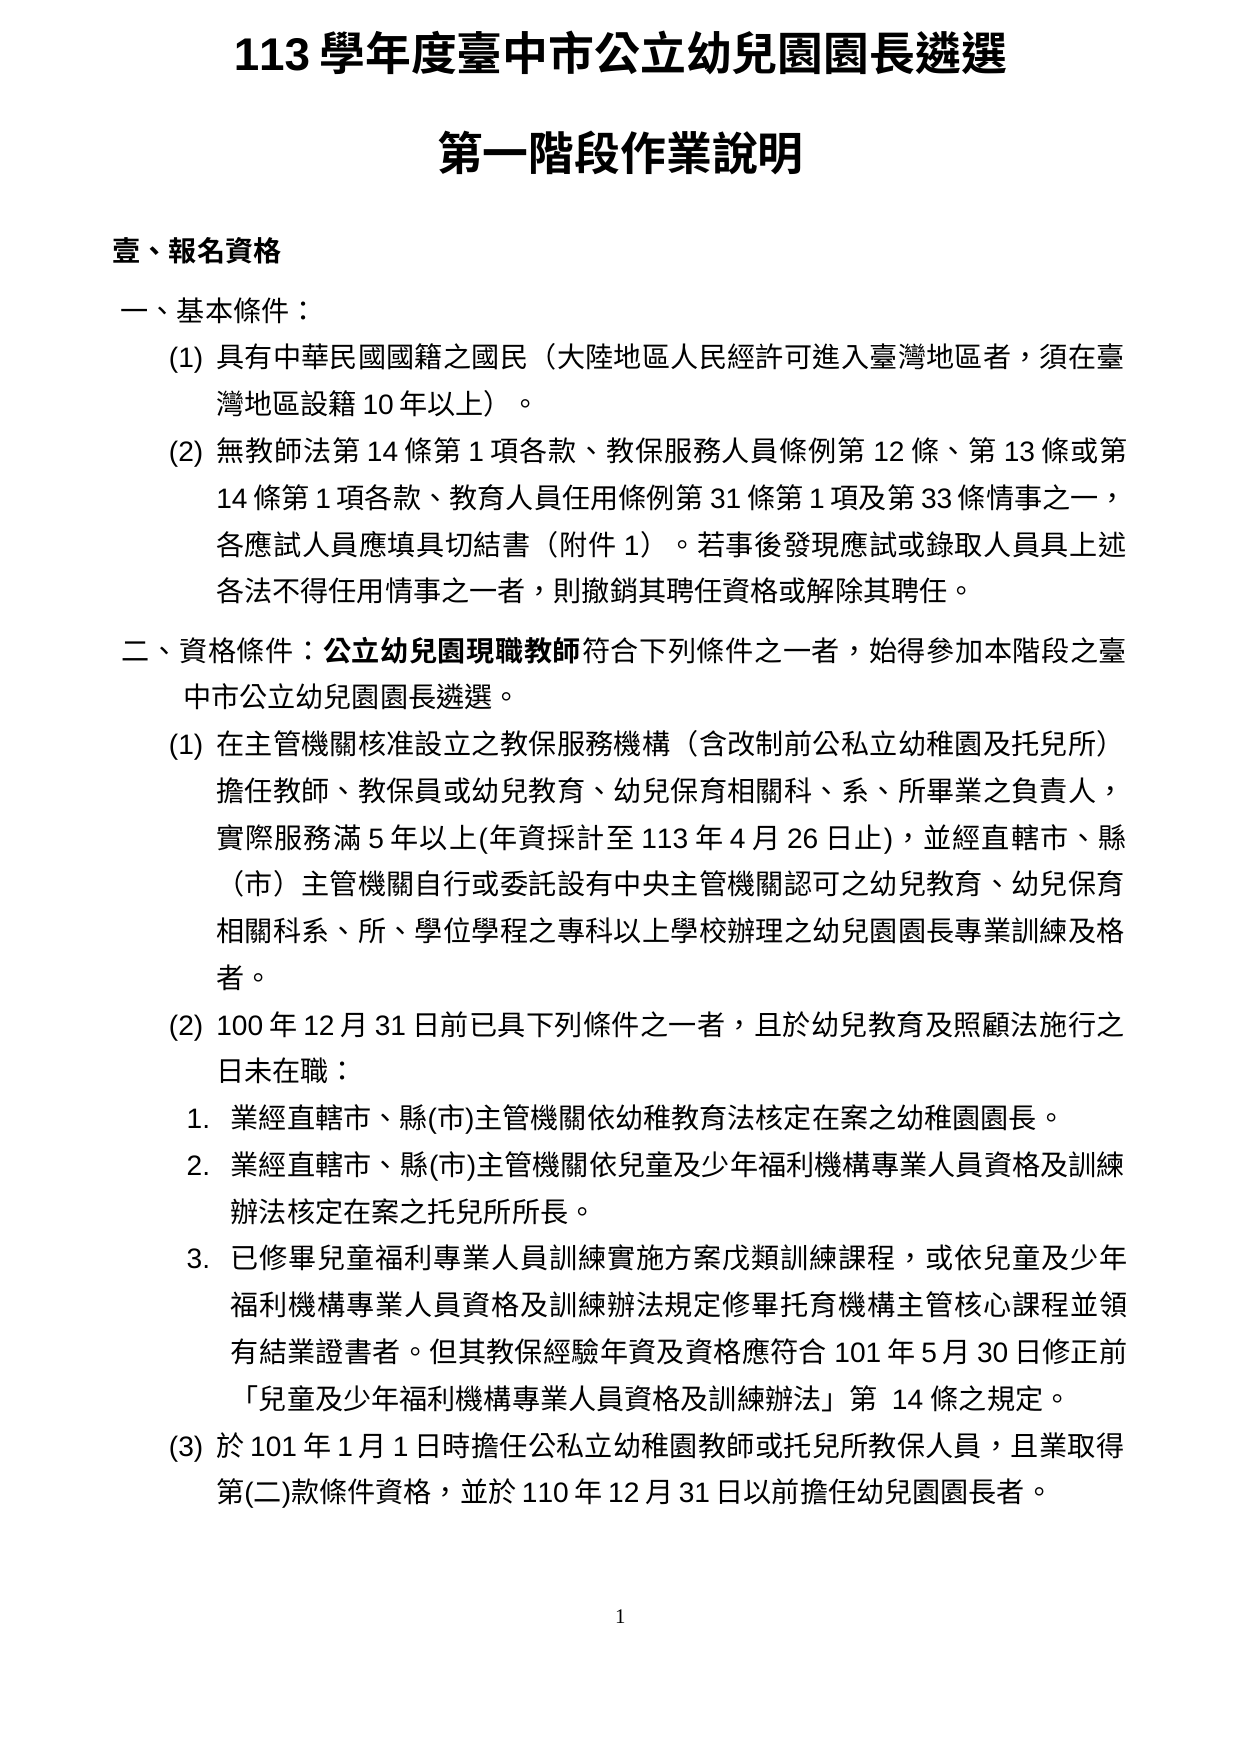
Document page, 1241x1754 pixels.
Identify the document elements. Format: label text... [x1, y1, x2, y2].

list 業經直轄市、縣(市)主管機關依兒童及少年福利機構專業人員資格及訓練辦法核定在案之托兒所所長。 [186, 1143, 1128, 1230]
text 113學年度臺中市公立幼兒園園長遴選 [112, 18, 1128, 84]
text 壹、報名資格 [112, 229, 1128, 270]
text 第一階段作業說明 [112, 117, 1128, 183]
list 在主管機關核准設立之教保服務機構（含改制前公私立幼稚園及托兒所）擔任教師、教保員或幼兒教育、幼兒保育相關科、系、所畢業之負責人，實際服務滿5年以上(年資採計至113年4月26日止)，並經直轄市、縣（市）主管機關自行或委託設有中央主管機關認可之幼兒教育、幼兒保育相關科系、所、學位學程之專科以上學校辦理之幼兒園園長專業訓練及格者。 [169, 722, 1128, 996]
list 於101年1月1日時擔任公私立幼稚園教師或托兒所教保人員，且業取得第(二)款條件資格，並於110年12月31日以前擔任幼兒園園長者。 [169, 1423, 1128, 1511]
list 無教師法第14條第1項各款、教保服務人員條例第12條、第13條或第14條第1項各款、教育人員任用條例第31條第1項及第33條情事之一，各應試人員應填具切結書（附件1）。若事後發現應試或錄取人員具上述各法不得任用情事之一者，則撤銷其聘任資格或解除其聘任。 [169, 429, 1128, 610]
list 具有中華民國國籍之國民（大陸地區人民經許可進入臺灣地區者，須在臺灣地區設籍10年以上）。 [169, 335, 1128, 423]
list 業經直轄市、縣(市)主管機關依幼稚教育法核定在案之幼稚園園長。 [186, 1096, 1128, 1137]
text 二、資格條件：公立幼兒園現職教師符合下列條件之一者，始得參加本階段之臺中市公立幼兒園園長遴選。 [112, 628, 1128, 716]
text 一、基本條件： [112, 288, 1128, 329]
list 已修畢兒童福利專業人員訓練實施方案戊類訓練課程，或依兒童及少年福利機構專業人員資格及訓練辦法規定修畢托育機構主管核心課程並領有結業證書者。但其教保經驗年資及資格應符合101年5月30日修正前「兒童及少年福利機構專業人員資格及訓練辦法」第 14 條之規定。 [186, 1236, 1128, 1417]
list 100年12月31日前已具下列條件之一者，且於幼兒教育及照顧法施行之日未在職： [169, 1002, 1128, 1090]
